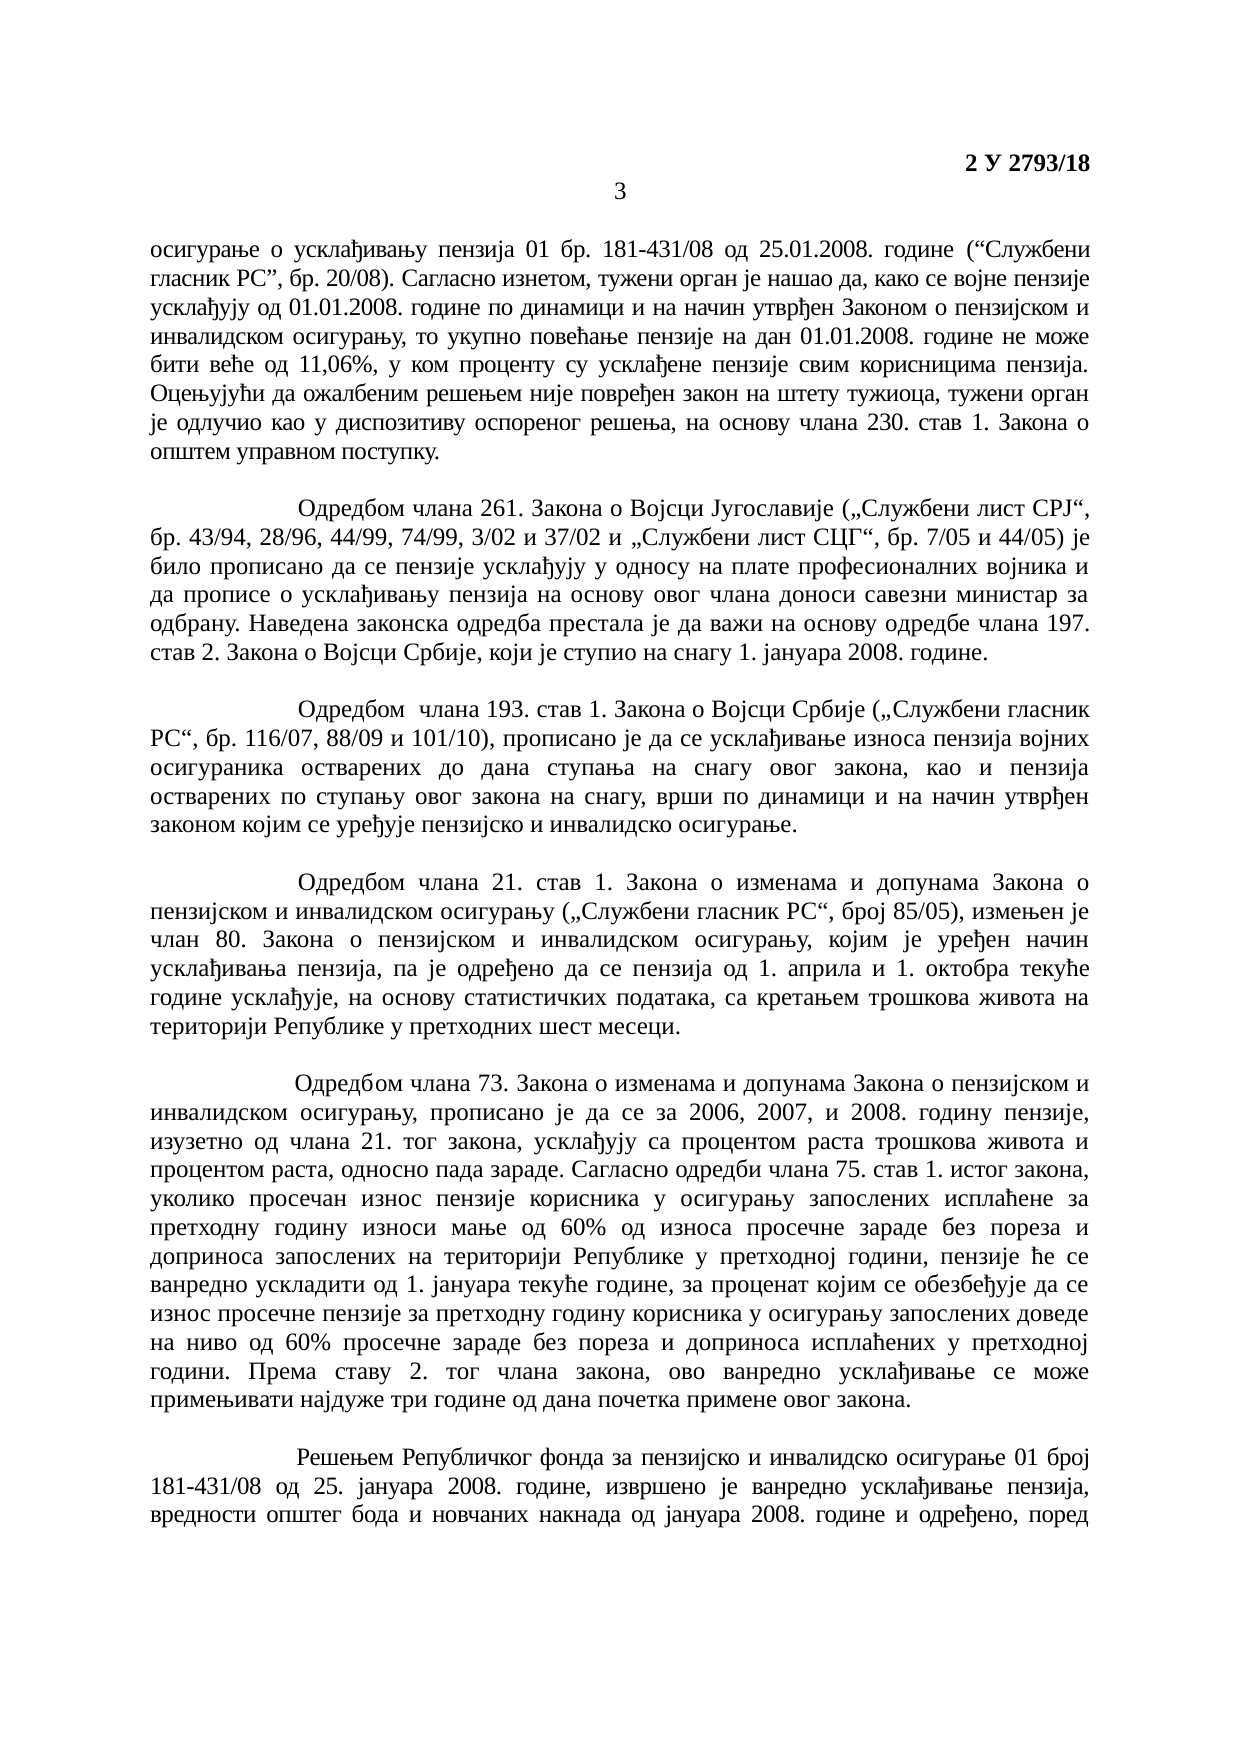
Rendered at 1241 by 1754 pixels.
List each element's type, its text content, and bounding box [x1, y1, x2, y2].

text Одредбом члана 21. став 1. Закона о изменама и допунама Закона о пензијском и инвалидском осигурању („Службени гласник РС“, број 85/05), измењен је члан 80. Закона о пензијском и инвалидском осигурању, којим је уређен начин усклађивања пензија, па је одређено да се пензија од 1. априла и 1. октобра текуће године усклађује, на основу статистичких података, са кретањем трошкова живота на територији Републике у претходних шест месеци. [150, 867, 1090, 1039]
text Решењем Републичког фонда за пензијско и инвалидско осигурање 01 број 181-431/08 од 25. јануара 2008. године, извршено је ванредно усклађивање пензија, вредности општег бода и новчаних накнада од јануара 2008. године и одређено, поред [150, 1442, 1090, 1528]
text Одредбом члана 261. Закона о Војсци Југославије („Службени лист СРЈ“, бр. 43/94, 28/96, 44/99, 74/99, 3/02 и 37/02 и „Службени лист СЦГ“, бр. 7/05 и 44/05) је било прописано да се пензије усклађују у односу на плате професионалних војника и да прописе о усклађивању пензија на основу овог члана доноси савезни министар за одбрану. Наведена законска одредба престала је да важи на основу одредбе члана 197. став 2. Закона о Војсци Србије, који је ступио на снагу 1. јануара 2008. године. [150, 493, 1090, 666]
text Одредбом члана 193. став 1. Закона о Војсци Србије („Службени гласник РС“, бр. 116/07, 88/09 и 101/10), прописано је да се усклађивање износа пензија војних осигураника остварених до дана ступања на снагу овог закона, као и пензија остварених по ступању овог закона на снагу, врши по динамици и на начин утврђен законом којим се уређује пензијско и инвалидско осигурање. [150, 694, 1090, 838]
text Одредбом члана 73. Закона о изменама и допунама Закона о пензијском и инвалидском осигурању, прописано је да се за 2006, 2007, и 2008. годину пензије, изузетно од члана 21. тог закона, усклађују са процентом раста трошкова живота и процентом раста, односно пада зараде. Сагласно одредби члана 75. став 1. истог закона, уколико просечан износ пензије корисника у осигурању запослених исплаћене за претходну годину износи мање од 60% од износа просечне зараде без пореза и доприноса запослених на територији Републике у претходној години, пензије ће се ванредно ускладити од 1. јануара текуће године, за проценат којим се обезбеђује да се износ просечне пензије за претходну годину корисника у осигурању запослених доведе на ниво од 60% просечне зараде без пореза и доприноса исплаћених у претходној години. Према ставу 2. тог члана закона, ово ванредно усклађивање се може примењивати најдуже три године од дана почетка примене овог закона. [150, 1068, 1090, 1413]
text осигурање о усклађивању пензија 01 бр. 181-431/08 од 25.01.2008. године (“Службени гласник РС”, бр. 20/08). Сагласно изнетом, тужени орган је нашао да, како се војне пензије усклађују од 01.01.2008. године по динамици и на начин утврђен Законом о пензијском и инвалидском осигурању, то укупно повећање пензије на дан 01.01.2008. године не може бити веће од 11,06%, у ком проценту су усклађене пензије свим корисницима пензија. Оцењујући да ожалбеним решењем није повређен закон на штету тужиоца, тужени орган је одлучио као у диспозитиву оспореног решења, на основу члана 230. став 1. Закона о општем управном поступку. [150, 234, 1090, 464]
